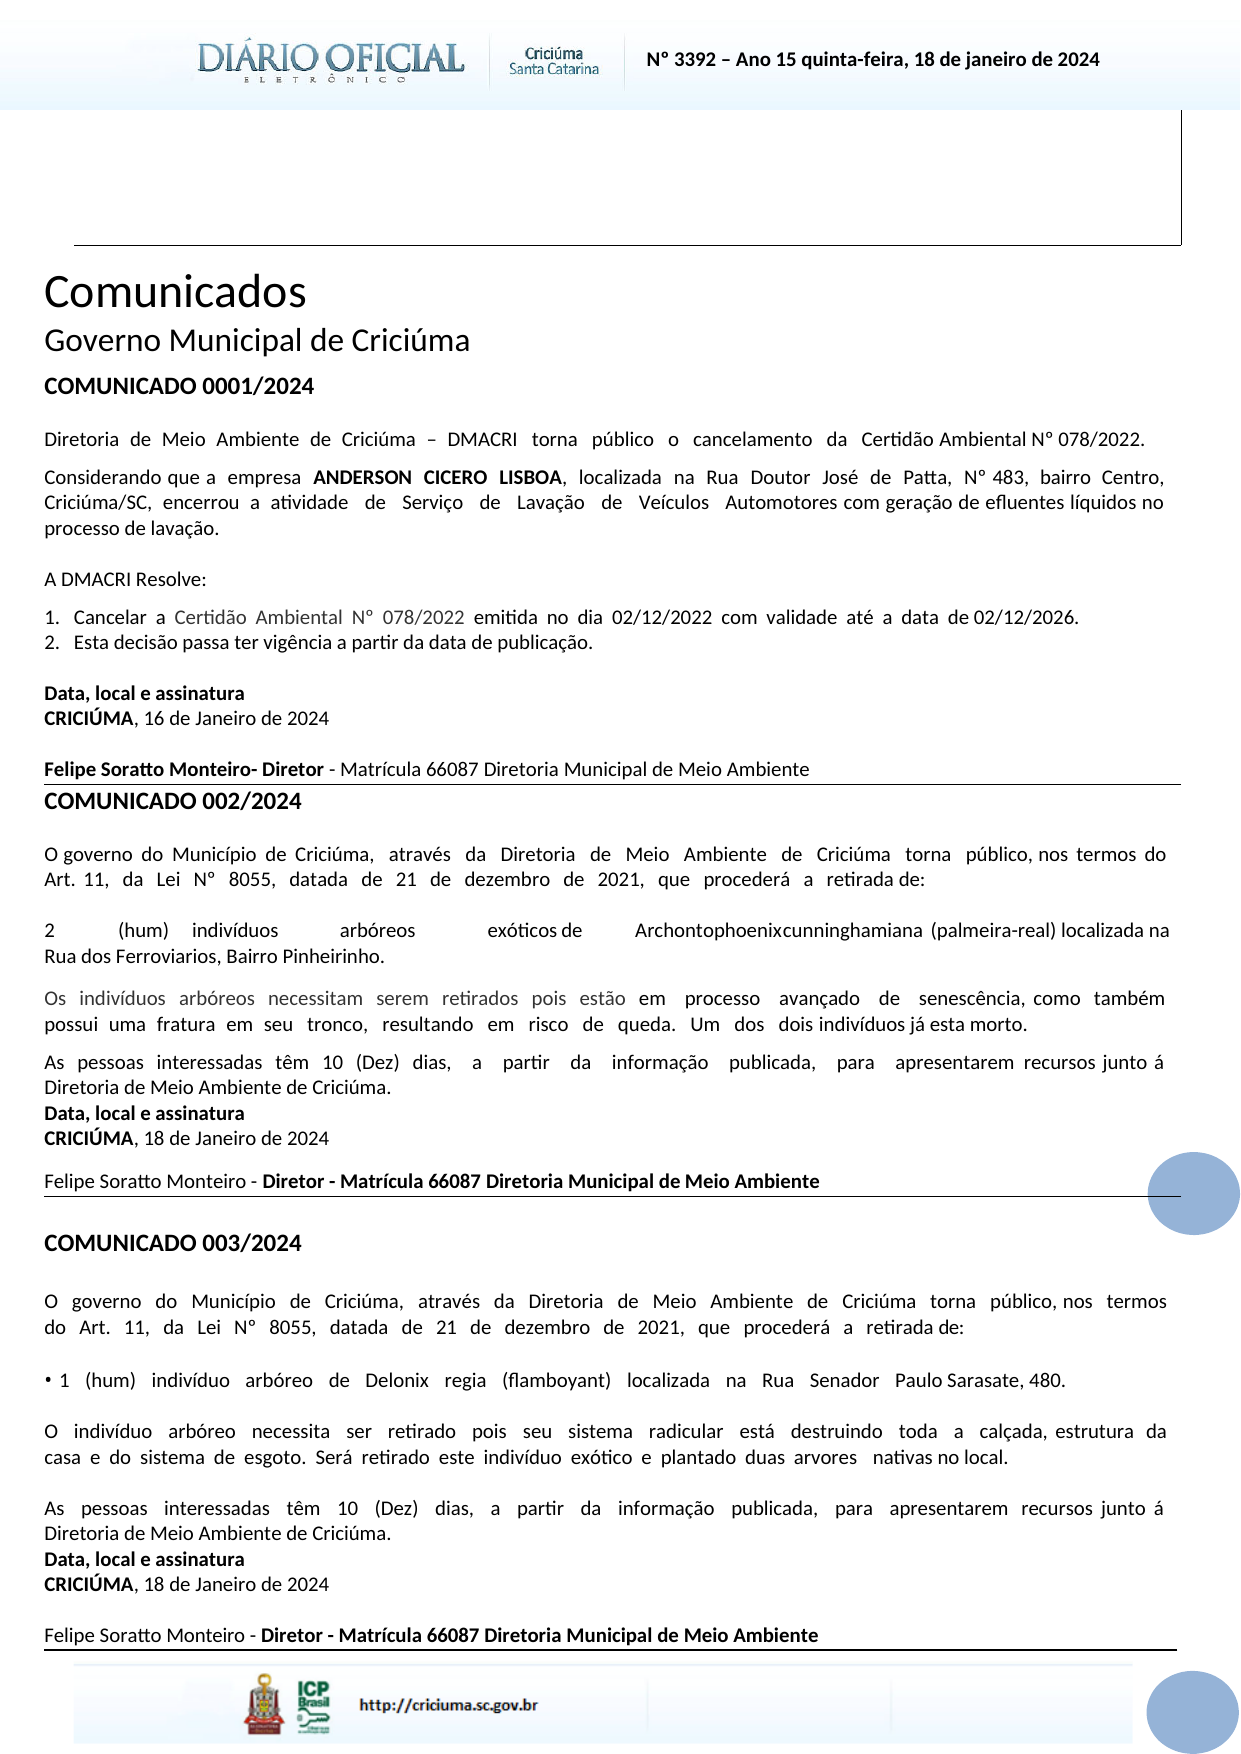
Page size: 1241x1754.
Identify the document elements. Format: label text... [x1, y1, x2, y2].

list 1 (hum) indivíduo arbóreo de Delonix regia (flamboyant) localizada na Rua Senador Paulo Sarasate, 480. [44, 1365, 1165, 1393]
text As pessoas interessadas têm 10 (Dez) dias, a partir da informação publicada, para apresentarem recursos junto á Diretoria de Meio Ambiente de Criciúma. [44, 1049, 1165, 1100]
text COMUNICADO 002/2024 [44, 785, 1181, 815]
list Esta decisão passa ter vigência a partir da data de publicação. [44, 629, 1181, 655]
list Cancelar a Certidão Ambiental Nº 078/2022 emitida no dia 02/12/2022 com validade até a data de 02/12/2026. [44, 604, 1164, 629]
text Governo Municipal de Criciúma [44, 319, 1181, 360]
text Data, local e assinatura CRICIÚMA, 18 de Janeiro de 2024 [44, 1546, 342, 1597]
text Data, local e assinatura CRICIÚMA, 18 de Janeiro de 2024 [44, 1100, 330, 1151]
text O governo do Município de Criciúma, através da Diretoria de Meio Ambiente de Criciúma torna público, nos termos do Art. 11, da Lei Nº 8055, datada de 21 de dezembro de 2021, que procederá a retirada de: [44, 841, 1167, 892]
text O governo do Município de Criciúma, através da Diretoria de Meio Ambiente de Criciúma torna público, nos termos do Art. 11, da Lei Nº 8055, datada de 21 de dezembro de 2021, que procederá a retirada de: [44, 1288, 1167, 1339]
text Felipe Soratto Monteiro - Diretor - Matrícula 66087 Diretoria Municipal de Meio Ambiente [44, 1168, 1156, 1196]
text 2 (hum) indivíduos arbóreos exóticos de Archontophoenix cunninghamiana (palmeira-real) localizada na Rua dos Ferroviarios, Bairro Pinheirinho. [44, 917, 1181, 968]
text Felipe Soratto Monteiro- Diretor - Matrícula 66087 Diretoria Municipal de Meio Ambiente [44, 756, 1181, 784]
text Comunicados [44, 261, 1181, 319]
text Data, local e assinatura CRICIÚMA, 16 de Janeiro de 2024 [44, 680, 330, 731]
text O indivíduo arbóreo necessita ser retirado pois seu sistema radicular está destruindo toda a calçada, estrutura da casa e do sistema de esgoto. Será retirado este indivíduo exótico e plantado duas arvores nativas no local. [44, 1419, 1167, 1469]
text COMUNICADO 003/2024 [44, 1227, 1167, 1258]
text As pessoas interessadas têm 10 (Dez) dias, a partir da informação publicada, para apresentarem recursos junto á Diretoria de Meio Ambiente de Criciúma. [44, 1495, 1165, 1546]
text Considerando que a empresa ANDERSON CICERO LISBOA, localizada na Rua Doutor José de Patta, Nº 483, bairro Centro, Criciúma/SC, encerrou a atividade de Serviço de Lavação de Veículos Automotores com geração de efluentes líquidos no processo de lavação. [44, 464, 1165, 540]
text Os indivíduos arbóreos necessitam serem retirados pois estão em processo avançado de senescência, como também possui uma fratura em seu tronco, resultando em risco de queda. Um dos dois indivíduos já esta morto. [44, 985, 1166, 1036]
text Felipe Soratto Monteiro - Diretor - Matrícula 66087 Diretoria Municipal de Meio Ambiente [44, 1622, 1177, 1649]
text Diretoria de Meio Ambiente de Criciúma – DMACRI torna público o cancelamento da Certidão Ambiental Nº 078/2022. [44, 426, 1165, 451]
text COMUNICADO 0001/2024 [44, 370, 1181, 401]
text A DMACRI Resolve: [44, 566, 1181, 591]
